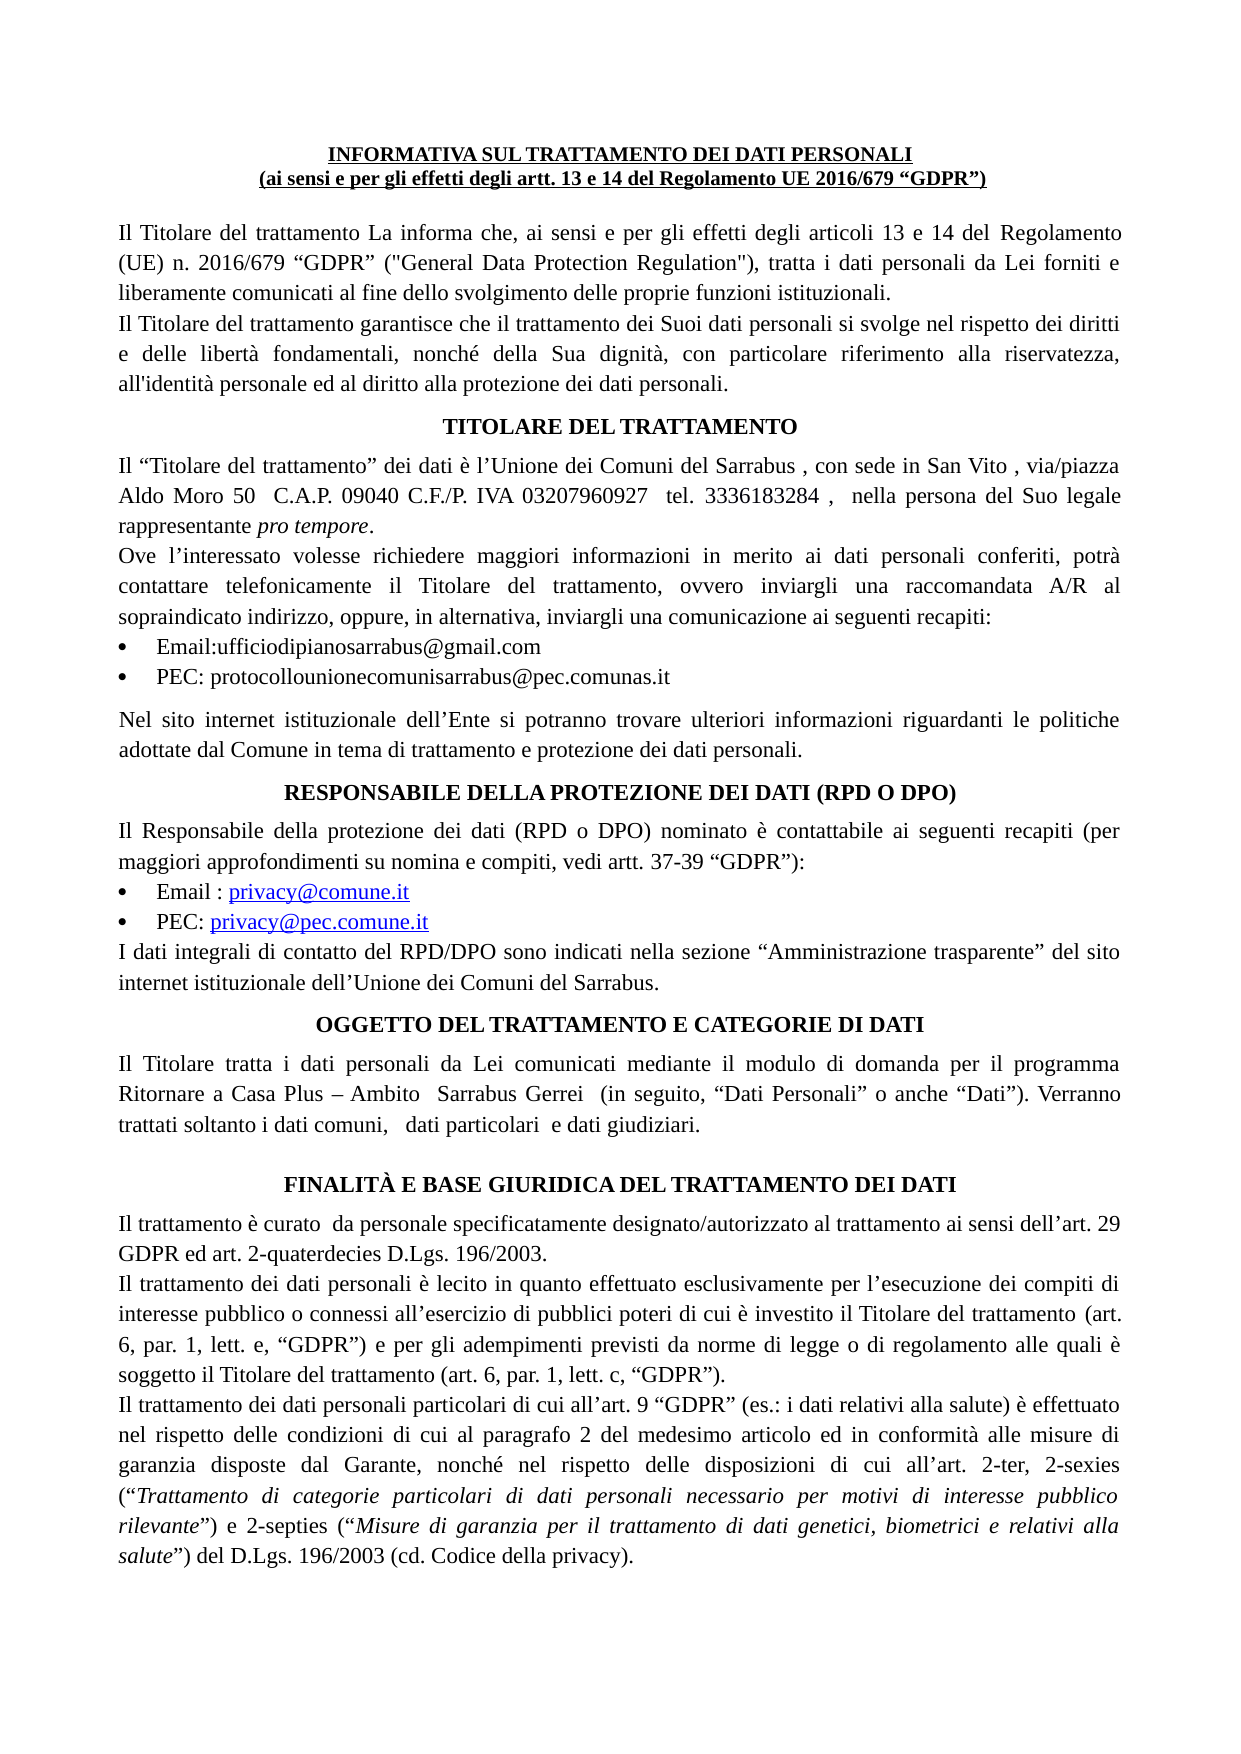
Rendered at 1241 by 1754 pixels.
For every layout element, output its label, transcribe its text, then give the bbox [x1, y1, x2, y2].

text I dati integrali di contatto del RPD/DPO sono indicati nella sezione “Amministrazione trasparente” del sito internet istituzionale dell’Unione dei Comuni del Sarrabus. [118, 938, 1122, 995]
text Il trattamento dei dati personali è lecito in quanto effettuato esclusivamente per l’esecuzione dei compiti di interesse pubblico o connessi all’esercizio di pubblici poteri di cui è investito il Titolare del trattamento (art. 6, par. 1, lett. e, “GDPR”) e per gli adempimenti previsti da norme di legge o di regolamento alle quali è soggetto il Titolare del trattamento (art. 6, par. 1, lett. c, “GDPR”). [118, 1270, 1122, 1387]
text Il Responsabile della protezione dei dati (RPD o DPO) nominato è contattabile ai seguenti recapiti (per maggiori approfondimenti su nomina e compiti, vedi artt. 37-39 “GDPR”): [118, 818, 1122, 874]
text RESPONSABILE DELLA PROTEZIONE DEI DATI (RPD O DPO) [118, 779, 1122, 805]
text Il trattamento è curato da personale specificatamente designato/autorizzato al trattamento ai sensi dell’art. 29 GDPR ed art. 2-quaterdecies D.Lgs. 196/2003. [118, 1210, 1122, 1266]
list Email:ufficiodipianosarrabus@gmail.com [119, 633, 1122, 659]
text Il “Titolare del trattamento” dei dati è l’Unione dei Comuni del Sarrabus , con sede in San Vito , via/piazza Aldo Moro 50 C.A.P. 09040 C.F./P. IVA 03207960927 tel. 3336183284 , nella persona del Suo legale rappresentante pro tempore. [118, 452, 1122, 538]
text OGGETTO DEL TRATTAMENTO E CATEGORIE DI DATI [118, 1011, 1122, 1038]
text TITOLARE DEL TRATTAMENTO [118, 413, 1122, 439]
text FINALITÀ E BASE GIURIDICA DEL TRATTAMENTO DEI DATI [118, 1171, 1122, 1197]
text INFORMATIVA SUL TRATTAMENTO DEI DATI PERSONALI [118, 142, 1122, 166]
list Email : privacy@comune.it [119, 878, 1122, 904]
text Il trattamento dei dati personali particolari di cui all’art. 9 “GDPR” (es.: i dati relativi alla salute) è effettuato nel rispetto delle condizioni di cui al paragrafo 2 del medesimo articolo ed in conformità alle misure di garanzia disposte dal Garante, nonché nel rispetto delle disposizioni di cui all’art. 2-ter, 2-sexies (“Trattamento di categorie particolari di dati personali necessario per motivi di interesse pubblico rilevante”) e 2-septies (“Misure di garanzia per il trattamento di dati genetici, biometrici e relativi alla salute”) del D.Lgs. 196/2003 (cd. Codice della privacy). [118, 1391, 1122, 1568]
text Il Titolare del trattamento garantisce che il trattamento dei Suoi dati personali si svolge nel rispetto dei diritti e delle libertà fondamentali, nonché della Sua dignità, con particolare riferimento alla riservatezza, all'identità personale ed al diritto alla protezione dei dati personali. [118, 310, 1122, 396]
text Il Titolare del trattamento La informa che, ai sensi e per gli effetti degli articoli 13 e 14 del Regolamento (UE) n. 2016/679 “GDPR” ("General Data Protection Regulation"), tratta i dati personali da Lei forniti e liberamente comunicati al fine dello svolgimento delle proprie funzioni istituzionali. [118, 219, 1122, 306]
list PEC: privacy@pec.comune.it [119, 908, 1122, 934]
list PEC: protocollounionecomunisarrabus@pec.comunas.it [119, 663, 1122, 689]
text Nel sito internet istituzionale dell’Ente si potranno trovare ulteriori informazioni riguardanti le politiche adottate dal Comune in tema di trattamento e protezione dei dati personali. [119, 706, 1122, 762]
text Ove l’interessato volesse richiedere maggiori informazioni in merito ai dati personali conferiti, potrà contattare telefonicamente il Titolare del trattamento, ovvero inviargli una raccomandata A/R al sopraindicato indirizzo, oppure, in alternativa, inviargli una comunicazione ai seguenti recapiti: [118, 542, 1122, 629]
text Il Titolare tratta i dati personali da Lei comunicati mediante il modulo di domanda per il programma Ritornare a Casa Plus – Ambito Sarrabus Gerrei (in seguito, “Dati Personali” o anche “Dati”). Verranno trattati soltanto i dati comuni, dati particolari e dati giudiziari. [118, 1050, 1122, 1137]
text (ai sensi e per gli effetti degli artt. 13 e 14 del Regolamento UE 2016/679 “GDPR”) [118, 166, 1122, 190]
